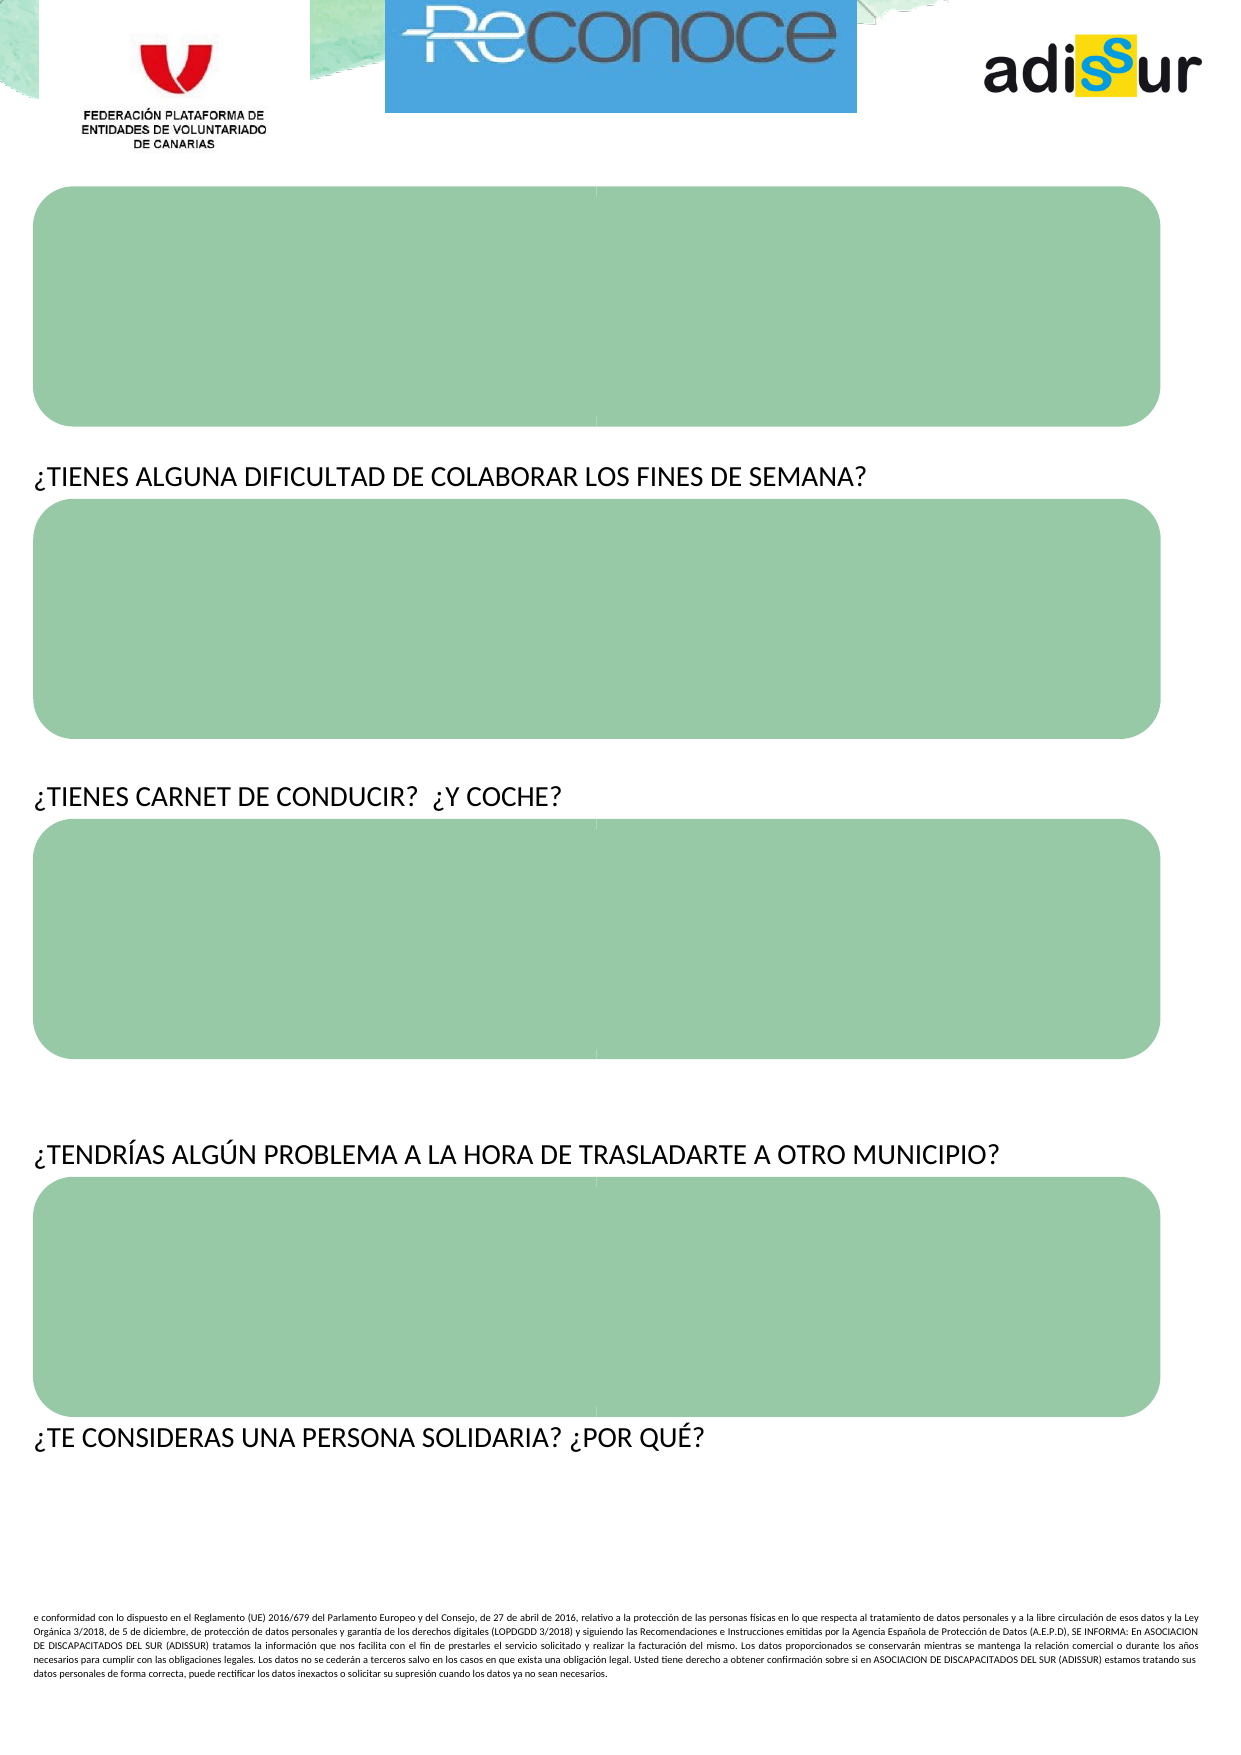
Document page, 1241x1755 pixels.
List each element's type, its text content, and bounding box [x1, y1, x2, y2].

text ¿TENDRÍAS ALGÚN PROBLEMA A LA HORA DE TRASLADARTE A OTRO MUNICIPIO? [33, 1136, 1204, 1172]
text ¿TIENES CARNET DE CONDUCIR? ¿Y COCHE? [33, 778, 1204, 814]
text ¿TIENES ALGUNA DIFICULTAD DE COLABORAR LOS FINES DE SEMANA? [33, 458, 1204, 494]
text ¿TE CONSIDERAS UNA PERSONA SOLIDARIA? ¿POR QUÉ? [33, 1419, 1204, 1454]
